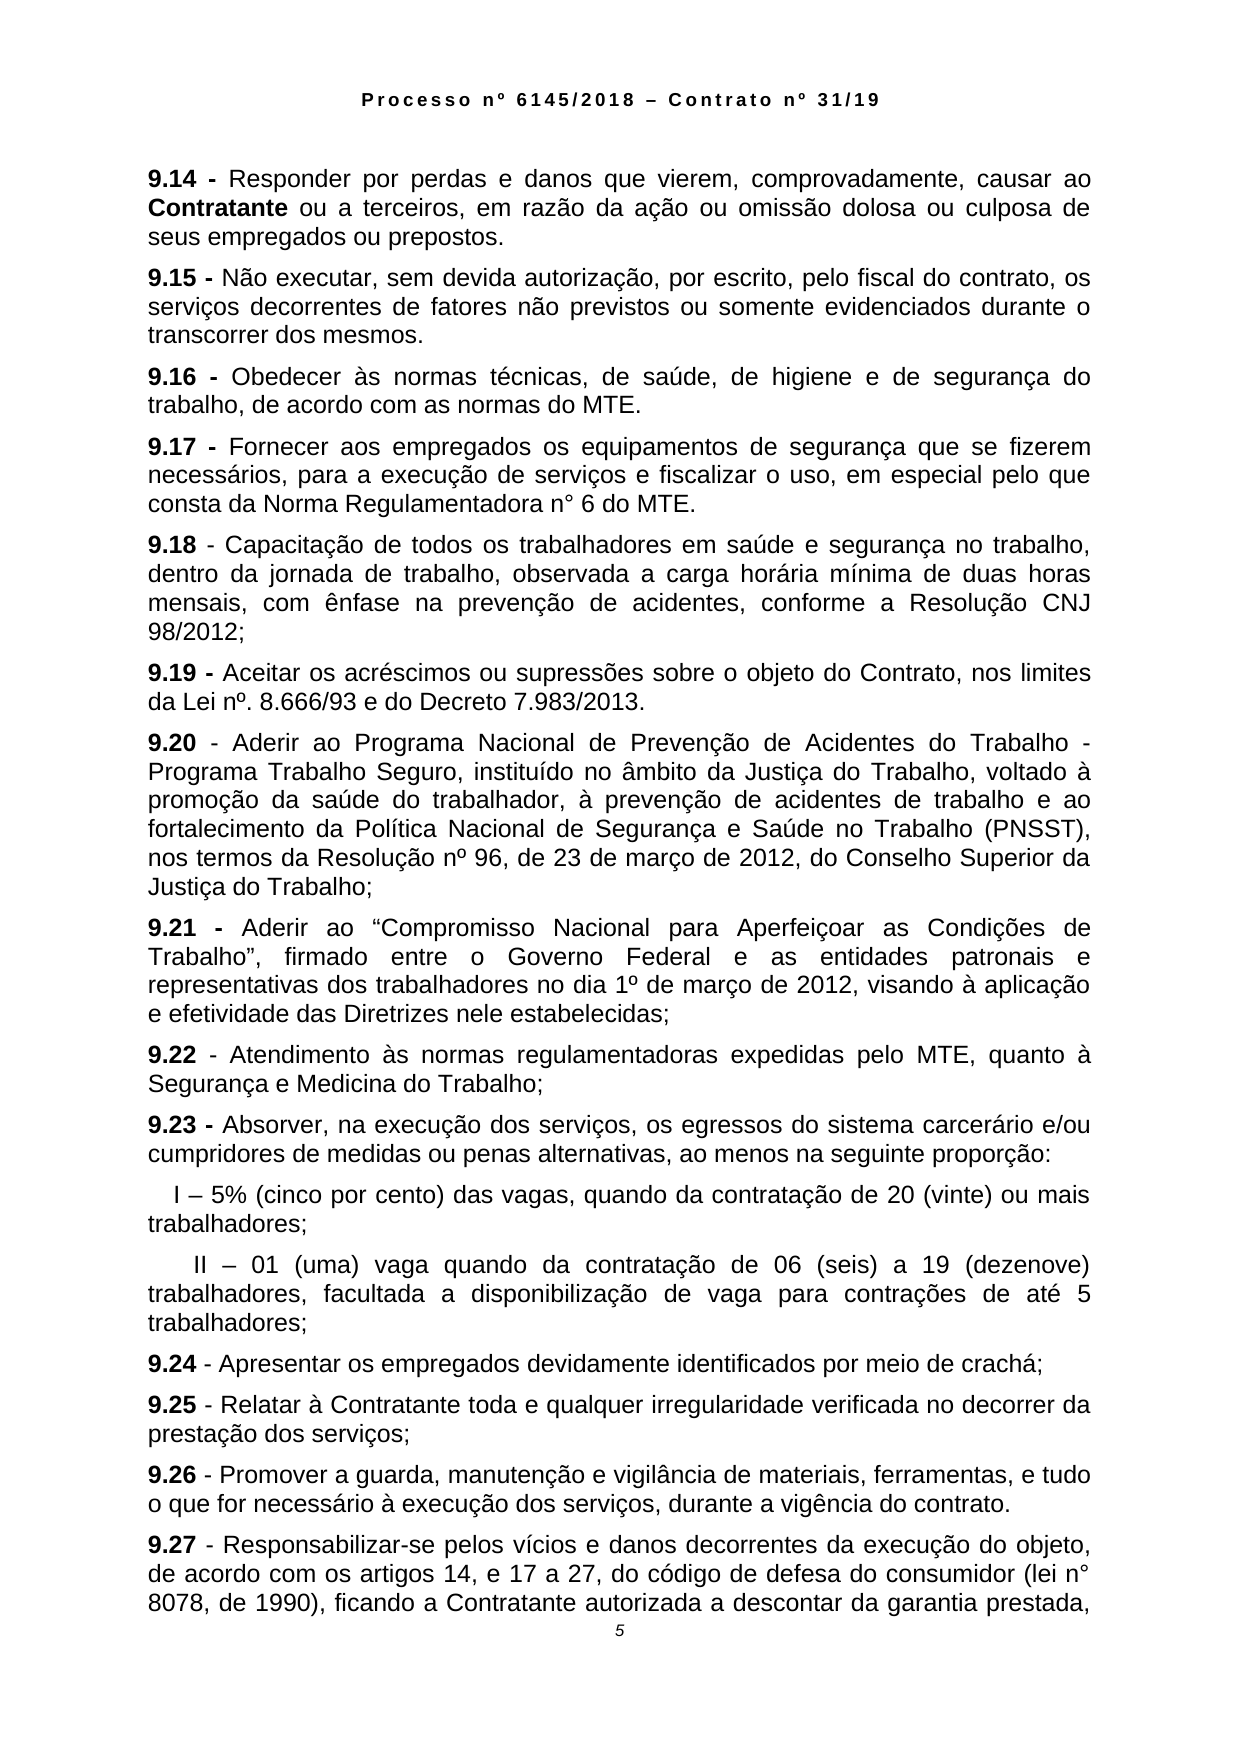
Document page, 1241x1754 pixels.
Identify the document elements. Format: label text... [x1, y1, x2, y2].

text 9.16 - Obedecer às normas técnicas, de saúde, de higiene e de segurança do trabalho, de acordo com as normas do MTE. [148, 362, 1092, 419]
text 9.15 - Não executar, sem devida autorização, por escrito, pelo fiscal do contrato, os serviços decorrentes de fatores não previstos ou somente evidenciados durante o transcorrer dos mesmos. [148, 263, 1092, 349]
text 9.25 - Relatar à Contratante toda e qualquer irregularidade verificada no decorrer da prestação dos serviços; [148, 1390, 1092, 1448]
text 9.21 - Aderir ao “Compromisso Nacional para Aperfeiçoar as Condições de Trabalho”, firmado entre o Governo Federal e as entidades patronais e representativas dos trabalhadores no dia 1º de março de 2012, visando à aplicação e efetividade das Diretrizes nele estabelecidas; [148, 913, 1092, 1028]
text 9.17 - Fornecer aos empregados os equipamentos de segurança que se fizerem necessários, para a execução de serviços e fiscalizar o uso, em especial pelo que consta da Norma Regulamentadora n° 6 do MTE. [148, 432, 1092, 518]
text I – 5% (cinco por cento) das vagas, quando da contratação de 20 (vinte) ou mais trabalhadores; [148, 1180, 1092, 1238]
text 9.26 - Promover a guarda, manutenção e vigilância de materiais, ferramentas, e tudo o que for necessário à execução dos serviços, durante a vigência do contrato. [148, 1460, 1092, 1518]
text 9.23 - Absorver, na execução dos serviços, os egressos do sistema carcerário e/ou cumpridores de medidas ou penas alternativas, ao menos na seguinte proporção: [148, 1110, 1092, 1168]
text 9.24 - Apresentar os empregados devidamente identificados por meio de crachá; [148, 1349, 1092, 1378]
text 9.14 - Responder por perdas e danos que vierem, comprovadamente, causar ao Contratante ou a terceiros, em razão da ação ou omissão dolosa ou culposa de seus empregados ou prepostos. [148, 164, 1092, 250]
text II – 01 (uma) vaga quando da contratação de 06 (seis) a 19 (dezenove) trabalhadores, facultada a disponibilização de vaga para contrações de até 5 trabalhadores; [148, 1250, 1092, 1337]
text 9.27 - Responsabilizar-se pelos vícios e danos decorrentes da execução do objeto, de acordo com os artigos 14, e 17 a 27, do código de defesa do consumidor (lei n° 8078, de 1990), ficando a Contratante autorizada a descontar da garantia prestada, [148, 1530, 1092, 1617]
text 9.18 - Capacitação de todos os trabalhadores em saúde e segurança no trabalho, dentro da jornada de trabalho, observada a carga horária mínima de duas horas mensais, com ênfase na prevenção de acidentes, conforme a Resolução CNJ 98/2012; [148, 530, 1092, 645]
text 9.19 - Aceitar os acréscimos ou supressões sobre o objeto do Contrato, nos limites da Lei nº. 8.666/93 e do Decreto 7.983/2013. [148, 658, 1092, 715]
text 9.20 - Aderir ao Programa Nacional de Prevenção de Acidentes do Trabalho - Programa Trabalho Seguro, instituído no âmbito da Justiça do Trabalho, voltado à promoção da saúde do trabalhador, à prevenção de acidentes de trabalho e ao fortalecimento da Política Nacional de Segurança e Saúde no Trabalho (PNSST), nos termos da Resolução nº 96, de 23 de março de 2012, do Conselho Superior da Justiça do Trabalho; [148, 728, 1092, 900]
text 9.22 - Atendimento às normas regulamentadoras expedidas pelo MTE, quanto à Segurança e Medicina do Trabalho; [148, 1040, 1092, 1098]
